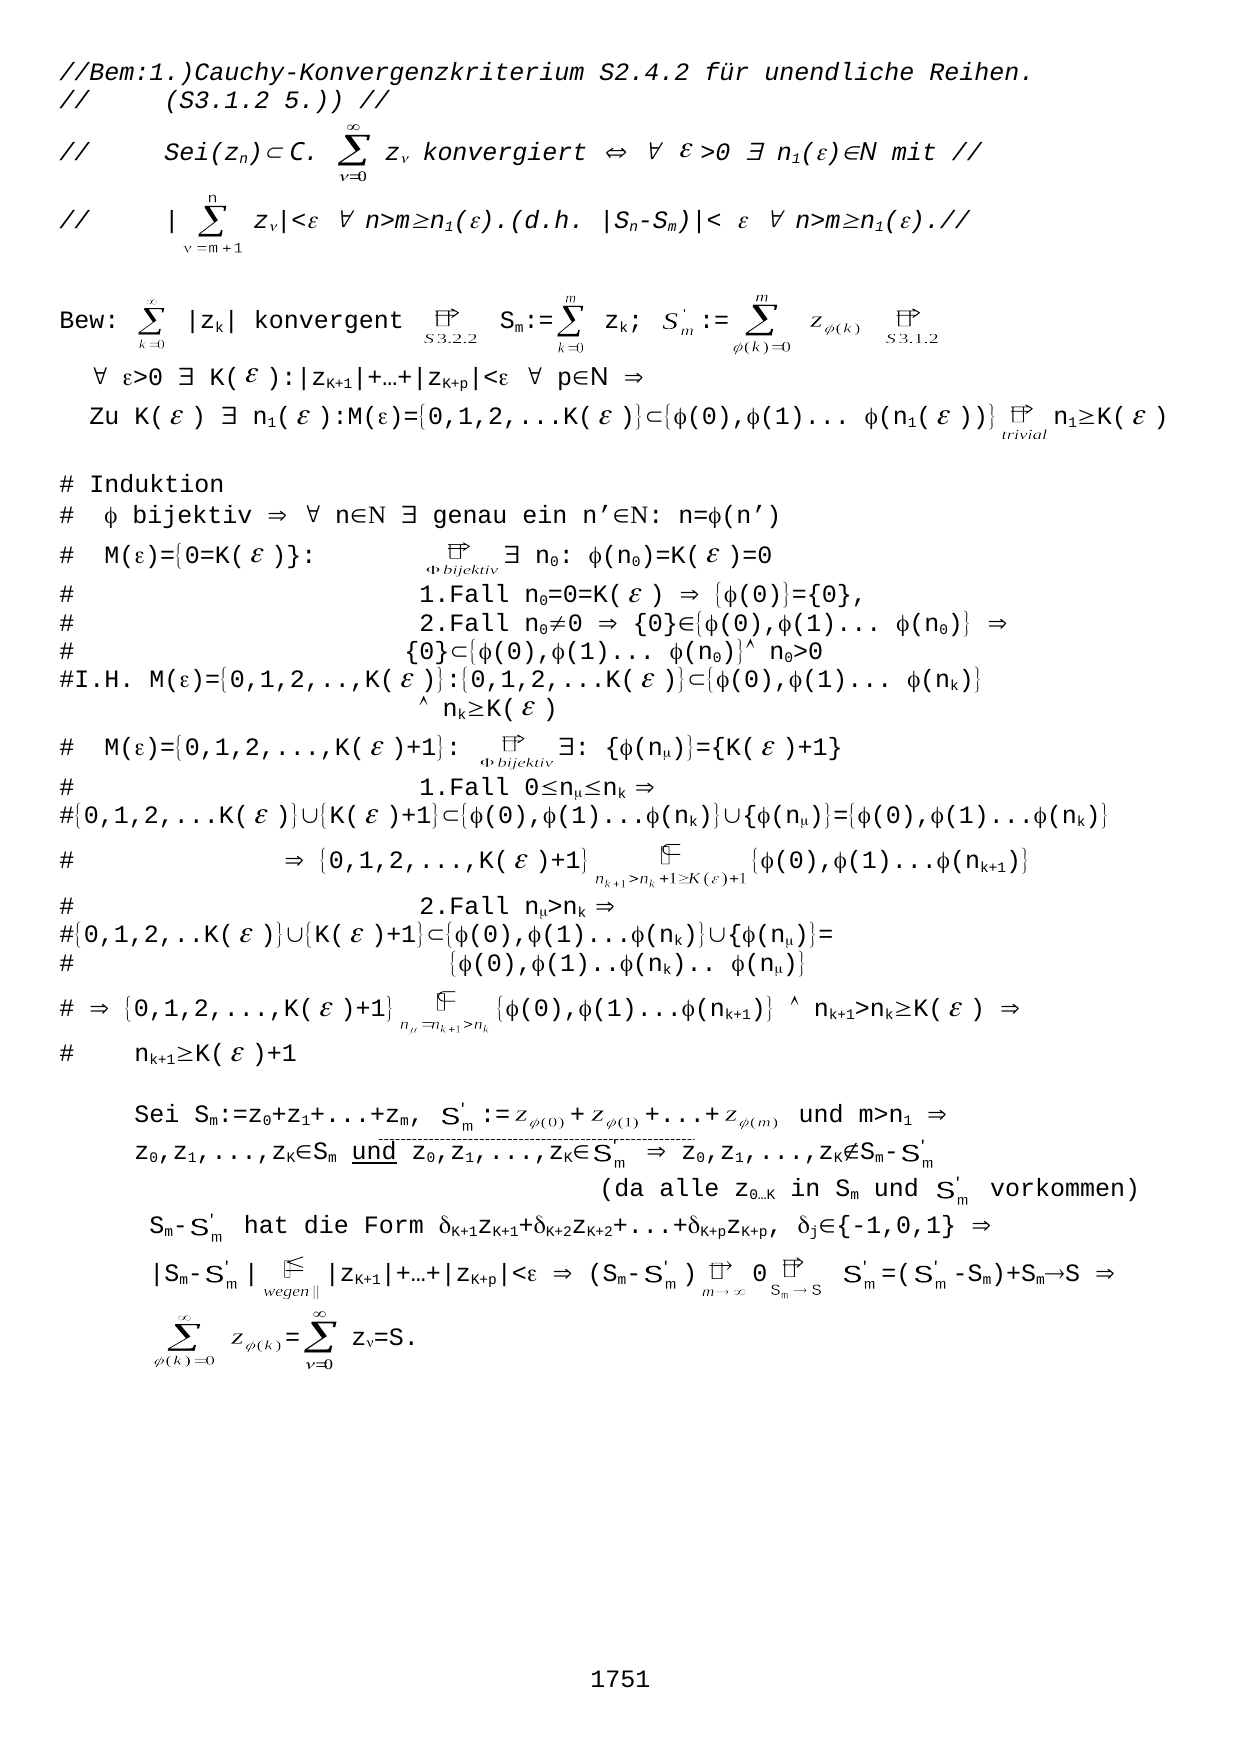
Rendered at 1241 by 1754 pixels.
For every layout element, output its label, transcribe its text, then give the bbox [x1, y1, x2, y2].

text Bew: |zk| konvergent Sm:=zk; := [59, 286, 1181, 358]
text # M()=0=K()}:  n0: (n0)=K()=0 [59, 531, 1181, 582]
text # {0}(0),(1)... (n0) n0>0 [59, 638, 1181, 667]
text # 2.Fall n>nk  [59, 893, 1181, 922]
text z0,z1,...,zKSm und z0,z1,...,zK  z0,z1,...,zKSm- [59, 1134, 1181, 1171]
text #  0,1,2,...,K()+1(0),(1)...(nk+1)  nk+1>nkK()  [59, 978, 1181, 1041]
text #  0,1,2,...,K()+1(0),(1)...(nk+1) [59, 831, 1181, 893]
text #0,1,2,..K()K()+1(0),(1)...(nk){(n)= [59, 922, 1181, 950]
text # nk+1K()+1 [59, 1041, 1181, 1069]
text //Bem:1.)Cauchy-Konvergenzkriterium S2.4.2 für unendliche Reihen. [59, 59, 1181, 87]
text  >0  K():|zK+1|+…+|zK+p|<  pN  [59, 358, 1181, 393]
text # 1.Fall n0=0=K()  (0)={0}, [59, 582, 1181, 610]
text |Sm-||zK+1|+…+|zK+p|<  (Sm-)0 =(-Sm)+SmS  [59, 1245, 1181, 1303]
text # (0),(1)..(nk).. (n) [59, 950, 1181, 978]
text // |z|<  n>mn1().(d.h. |Sn-Sm)|<   n>mn1().// [59, 187, 1181, 258]
text =z=S. [59, 1303, 1181, 1374]
text Zu K()  n1():M()=0,1,2,...K()(0),(1)... (n1())n1K() [59, 393, 1181, 443]
text Sm- hat die Form K+1zK+1+K+2zK+2+...+K+pzK+p, j{-1,0,1}  [59, 1208, 1181, 1245]
text #  bijektiv   nN  genau ein n’N: n=(n’) [59, 500, 1181, 531]
text Sei Sm:=z0+z1+...+zm, :=++...+ und m>n1  [59, 1097, 1181, 1134]
text (da alle z0…K in Sm und vorkommen) [59, 1171, 1181, 1208]
text # M()=0,1,2,...,K()+1: : {(n)={K()+1} [59, 723, 1181, 774]
text #0,1,2,...K()K()+1(0),(1)...(nk){(n)=(0),(1)...(nk) [59, 802, 1181, 831]
text # 1.Fall 0nnk  [59, 774, 1181, 802]
text // (S3.1.2 5.)) // [59, 87, 1181, 116]
text // Sei(zn) C. z konvergiert   >0  n1()N mit // [59, 116, 1181, 187]
text  nkK() [59, 695, 1181, 723]
text # Induktion [59, 472, 1181, 500]
text # 2.Fall n00  {0}(0),(1)... (n0)  [59, 610, 1181, 638]
text #I.H. M()=0,1,2,..,K():0,1,2,...K()(0),(1)... (nk) [59, 667, 1181, 695]
